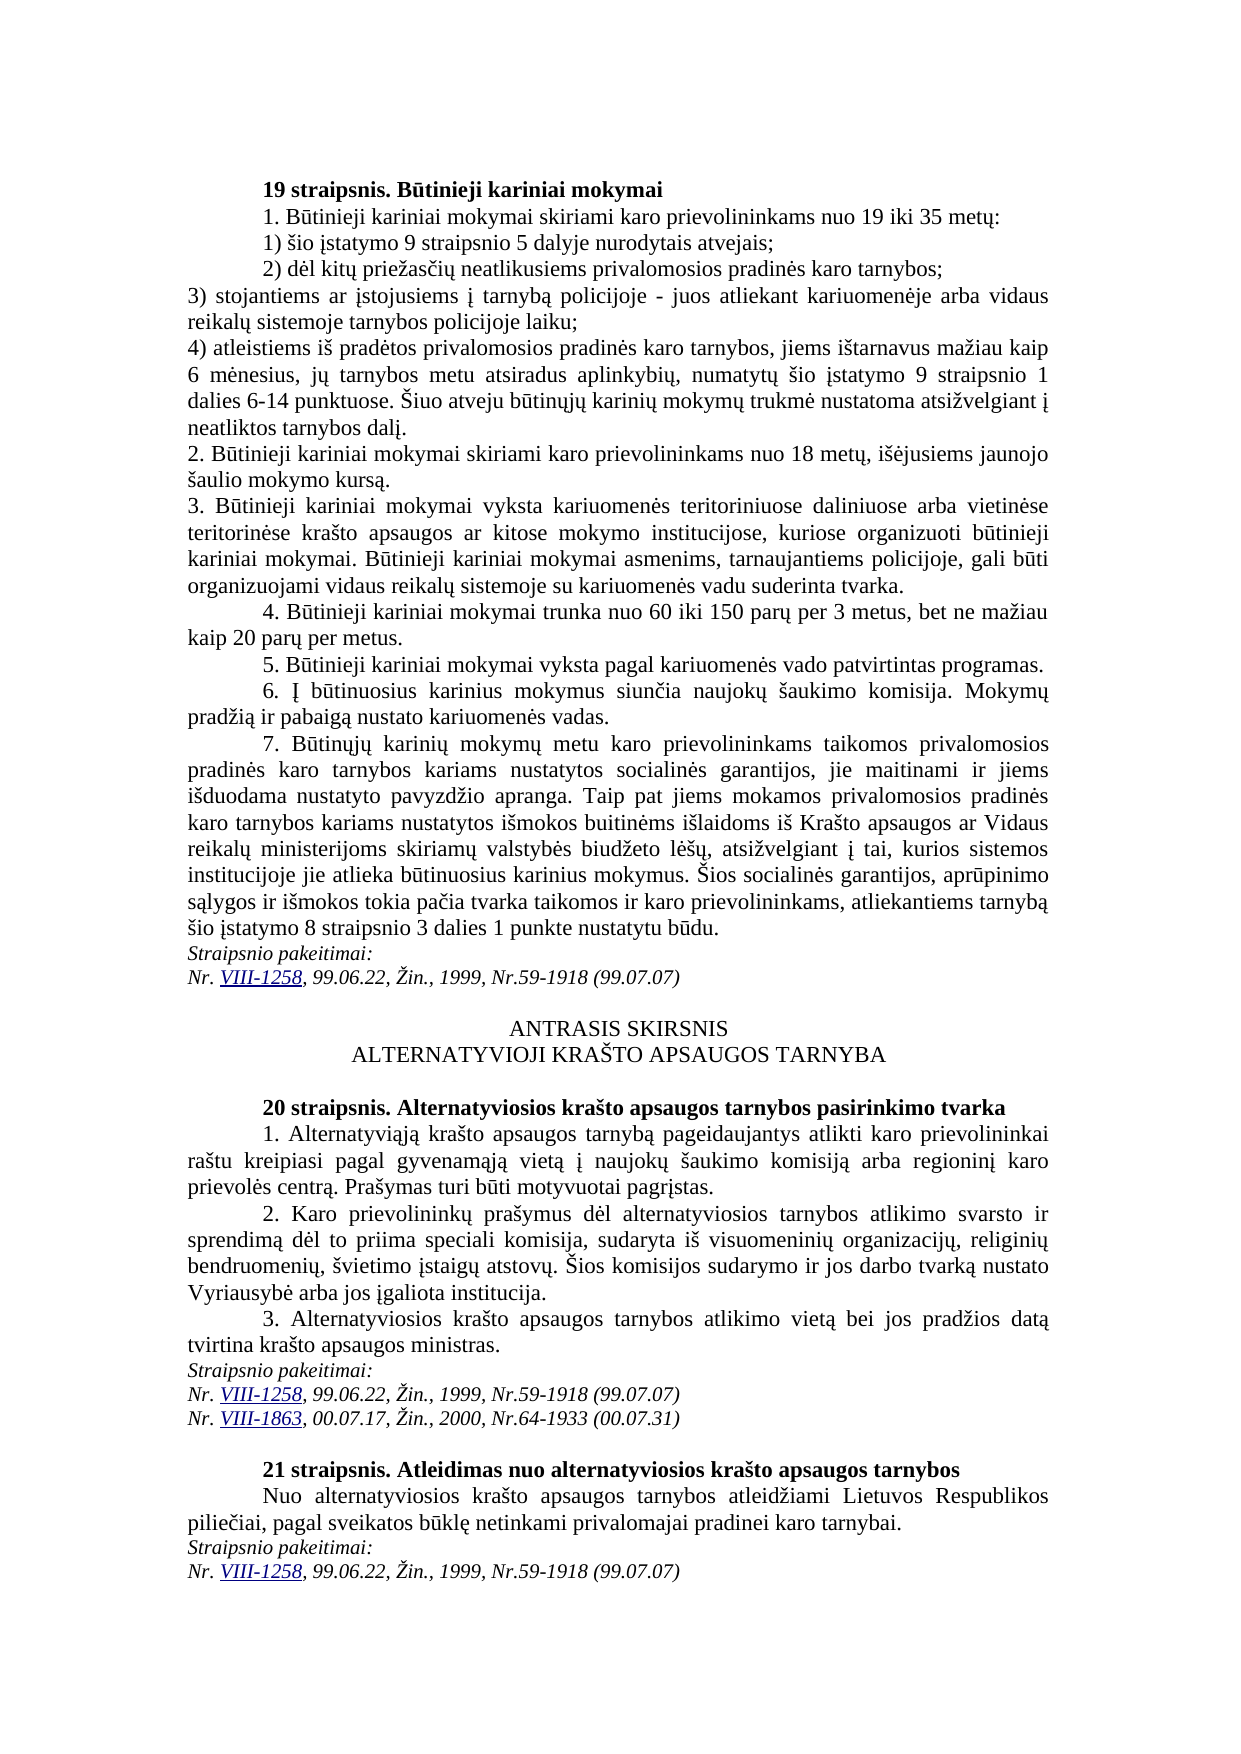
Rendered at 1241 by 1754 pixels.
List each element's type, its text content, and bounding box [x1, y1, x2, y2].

text 1. Alternatyviąją krašto apsaugos tarnybą pageidaujantys atlikti karo prievolininkai raštu kreipiasi pagal gyvenamąją vietą į naujokų šaukimo komisiją arba regioninį karo prievolės centrą. Prašymas turi būti motyvuotai pagrįstas. [187, 1121, 1050, 1199]
text 3. Alternatyviosios krašto apsaugos tarnybos atlikimo vietą bei jos pradžios datą tvirtina krašto apsaugos ministras. [187, 1305, 1050, 1358]
text Nr. VIII-1258, 99.06.22, Žin., 1999, Nr.59-1918 (99.07.07) [187, 965, 1050, 989]
text ANTRASIS SKIRSNIS [187, 1015, 1050, 1041]
text Nr. VIII-1258, 99.06.22, Žin., 1999, Nr.59-1918 (99.07.07) [187, 1559, 1050, 1583]
text ALTERNATYVIOJI KRAŠTO APSAUGOS TARNYBA [187, 1041, 1050, 1068]
text 20 straipsnis. Alternatyviosios krašto apsaugos tarnybos pasirinkimo tvarka [187, 1094, 1050, 1121]
text Nr. VIII-1863, 00.07.17, Žin., 2000, Nr.64-1933 (00.07.31) [187, 1406, 1050, 1430]
text 3. Būtinieji kariniai mokymai vyksta kariuomenės teritoriniuose daliniuose arba vietinėse teritorinėse krašto apsaugos ar kitose mokymo institucijose, kuriose organizuoti būtinieji kariniai mokymai. Būtinieji kariniai mokymai asmenims, tarnaujantiems policijoje, gali būti organizuojami vidaus reikalų sistemoje su kariuomenės vadu suderinta tvarka. [187, 493, 1050, 598]
text Nuo alternatyviosios krašto apsaugos tarnybos atleidžiami Lietuvos Respublikos piliečiai, pagal sveikatos būklę netinkami privalomajai pradinei karo tarnybai. [187, 1483, 1050, 1535]
text 2. Būtinieji kariniai mokymai skiriami karo prievolininkams nuo 18 metų, išėjusiems jaunojo šaulio mokymo kursą. [187, 440, 1050, 493]
text Straipsnio pakeitimai: [187, 1358, 1050, 1382]
text 6. Į būtinuosius karinius mokymus siunčia naujokų šaukimo komisija. Mokymų pradžią ir pabaigą nustato kariuomenės vadas. [187, 677, 1050, 730]
text 4. Būtinieji kariniai mokymai trunka nuo 60 iki 150 parų per 3 metus, bet ne mažiau kaip 20 parų per metus. [187, 598, 1050, 651]
text 2) dėl kitų priežasčių neatlikusiems privalomosios pradinės karo tarnybos; [187, 255, 1050, 282]
text 19 straipsnis. Būtinieji kariniai mokymai [187, 176, 1050, 203]
text 1. Būtinieji kariniai mokymai skiriami karo prievolininkams nuo 19 iki 35 metų: [187, 203, 1050, 229]
text 1) šio įstatymo 9 straipsnio 5 dalyje nurodytais atvejais; [187, 229, 1050, 255]
text Straipsnio pakeitimai: [187, 941, 1050, 965]
text Nr. VIII-1258, 99.06.22, Žin., 1999, Nr.59-1918 (99.07.07) [187, 1382, 1050, 1406]
text 2. Karo prievolininkų prašymus dėl alternatyviosios tarnybos atlikimo svarsto ir sprendimą dėl to priima speciali komisija, sudaryta iš visuomeninių organizacijų, religinių bendruomenių, švietimo įstaigų atstovų. Šios komisijos sudarymo ir jos darbo tvarką nustato Vyriausybė arba jos įgaliota institucija. [187, 1199, 1050, 1305]
text Straipsnio pakeitimai: [187, 1535, 1050, 1559]
text 5. Būtinieji kariniai mokymai vyksta pagal kariuomenės vado patvirtintas programas. [187, 651, 1050, 677]
text 3) stojantiems ar įstojusiems į tarnybą policijoje - juos atliekant kariuomenėje arba vidaus reikalų sistemoje tarnybos policijoje laiku; [187, 282, 1050, 334]
text 4) atleistiems iš pradėtos privalomosios pradinės karo tarnybos, jiems ištarnavus mažiau kaip 6 mėnesius, jų tarnybos metu atsiradus aplinkybių, numatytų šio įstatymo 9 straipsnio 1 dalies 6-14 punktuose. Šiuo atveju būtinųjų karinių mokymų trukmė nustatoma atsižvelgiant į neatliktos tarnybos dalį. [187, 334, 1050, 440]
text 7. Būtinųjų karinių mokymų metu karo prievolininkams taikomos privalomosios pradinės karo tarnybos kariams nustatytos socialinės garantijos, jie maitinami ir jiems išduodama nustatyto pavyzdžio apranga. Taip pat jiems mokamos privalomosios pradinės karo tarnybos kariams nustatytos išmokos buitinėms išlaidoms iš Krašto apsaugos ar Vidaus reikalų ministerijoms skiriamų valstybės biudžeto lėšų, atsižvelgiant į tai, kurios sistemos institucijoje jie atlieka būtinuosius karinius mokymus. Šios socialinės garantijos, aprūpinimo sąlygos ir išmokos tokia pačia tvarka taikomos ir karo prievolininkams, atliekantiems tarnybą šio įstatymo 8 straipsnio 3 dalies 1 punkte nustatytu būdu. [187, 730, 1050, 941]
text 21 straipsnis. Atleidimas nuo alternatyviosios krašto apsaugos tarnybos [187, 1456, 1050, 1483]
